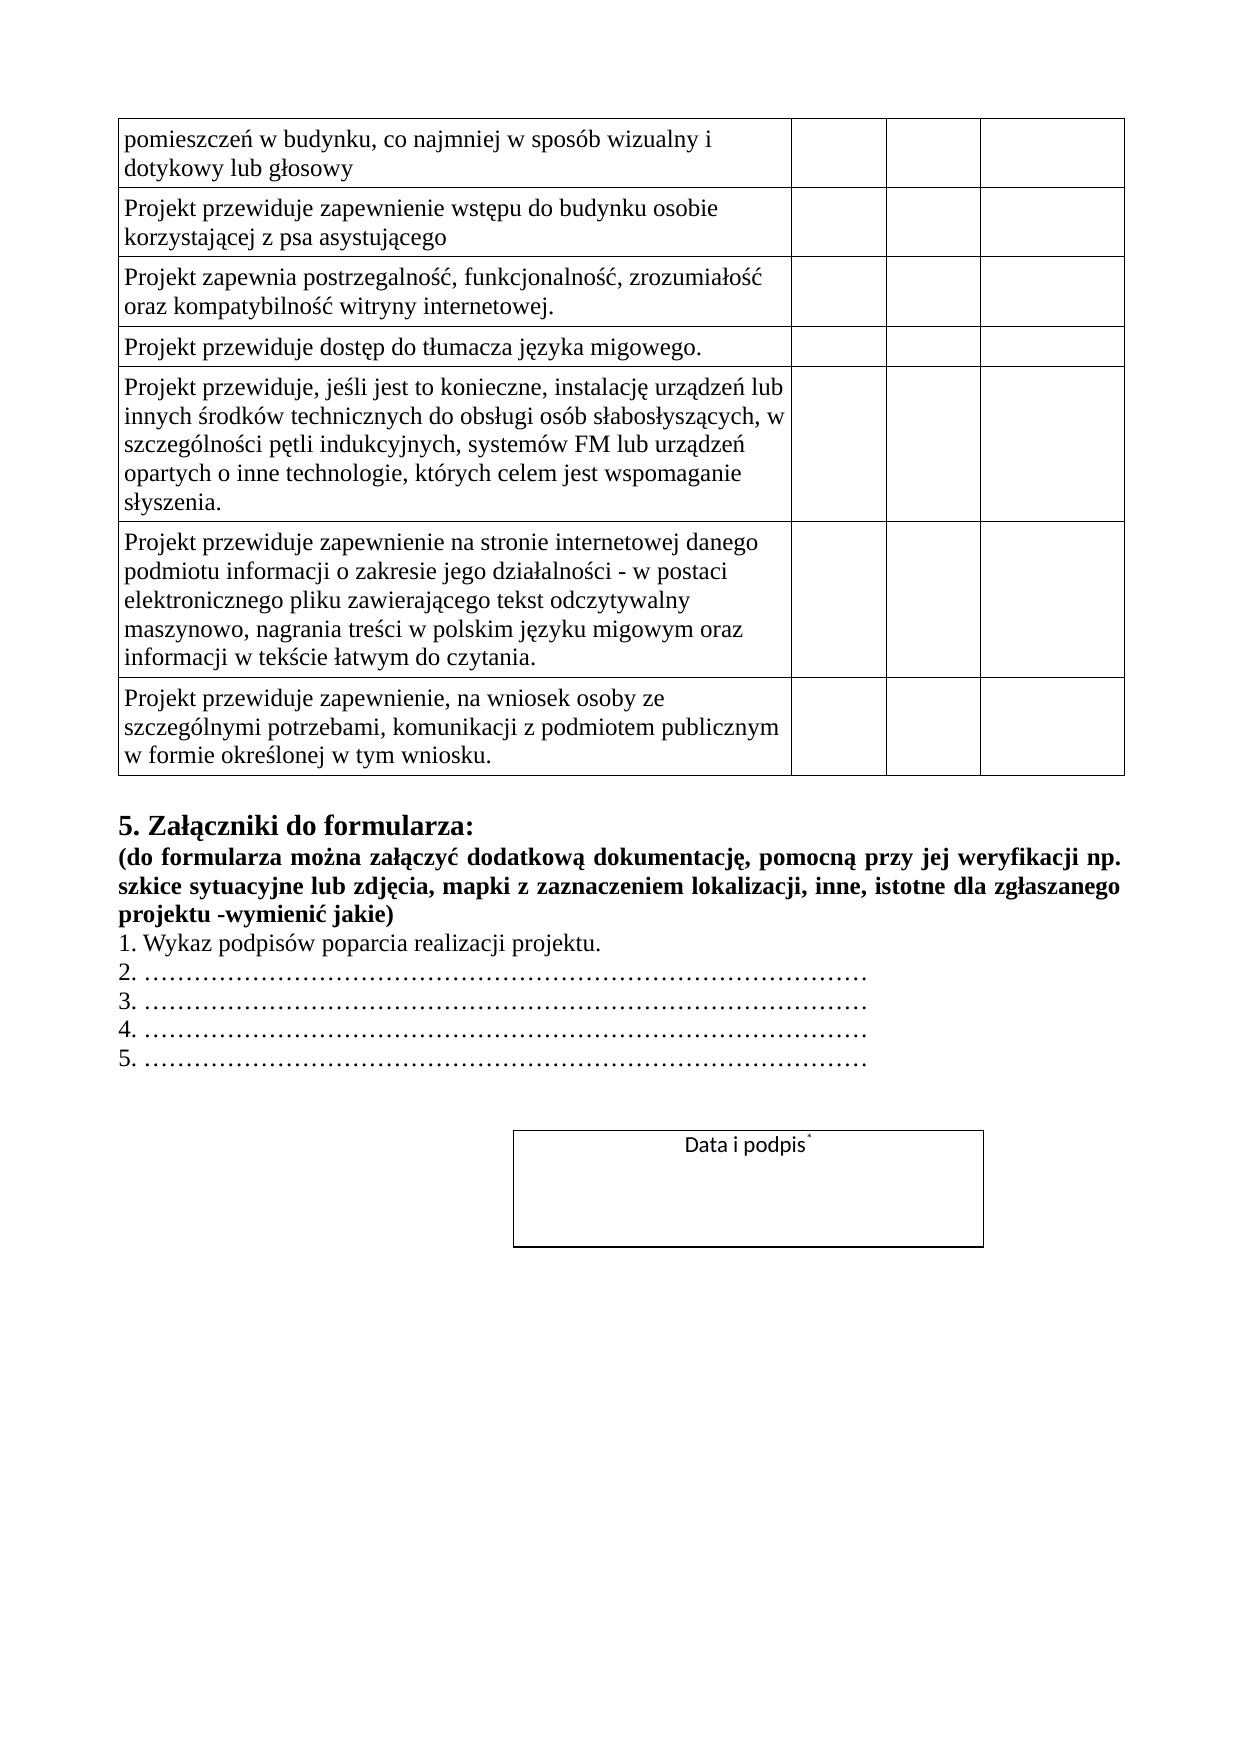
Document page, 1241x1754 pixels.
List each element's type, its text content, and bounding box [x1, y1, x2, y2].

table_cell [792, 522, 886, 677]
table_cell [792, 327, 886, 366]
text 5. Załączniki do formularza: [118, 808, 1122, 842]
table_cell [981, 188, 1124, 256]
table_cell [887, 257, 980, 326]
text 4. …………………………………………………………………………… [118, 1014, 1122, 1043]
table_header Data i podpis* [514, 1131, 983, 1246]
text 5. …………………………………………………………………………… [118, 1043, 1122, 1072]
table_cell [792, 678, 886, 775]
table_cell [887, 119, 980, 187]
table_cell [792, 188, 886, 256]
table_cell pomieszczeń w budynku, co najmniej w sposób wizualny i dotykowy lub głosowy [119, 119, 791, 187]
table_cell [887, 522, 980, 677]
table_cell [792, 119, 886, 187]
table_cell [981, 327, 1124, 366]
table_cell [981, 367, 1124, 521]
table_cell Projekt przewiduje zapewnienie, na wniosek osoby ze szczególnymi potrzebami, komunikacji z podmiotem publicznym w formie określonej w tym wniosku. [119, 678, 791, 775]
table_cell Projekt zapewnia postrzegalność, funkcjonalność, zrozumiałość oraz kompatybilność witryny internetowej. [119, 257, 791, 326]
table_cell [981, 678, 1124, 775]
table_cell Projekt przewiduje zapewnienie wstępu do budynku osobie korzystającej z psa asystującego [119, 188, 791, 256]
text 3. …………………………………………………………………………… [118, 986, 1122, 1014]
table_cell Projekt przewiduje zapewnienie na stronie internetowej danego podmiotu informacji o zakresie jego działalności - w postaci elektronicznego pliku zawierającego tekst odczytywalny maszynowo, nagrania treści w polskim języku migowym oraz informacji w tekście łatwym do czytania. [119, 522, 791, 677]
table_cell [887, 367, 980, 521]
text 1. Wykaz podpisów poparcia realizacji projektu. [118, 928, 1122, 957]
table_cell [887, 678, 980, 775]
table_cell [792, 257, 886, 326]
table_cell [981, 257, 1124, 326]
table_cell [887, 188, 980, 256]
table_cell [887, 327, 980, 366]
table_cell Projekt przewiduje dostęp do tłumacza języka migowego. [119, 327, 791, 366]
table_cell Projekt przewiduje, jeśli jest to konieczne, instalację urządzeń lub innych środków technicznych do obsługi osób słabosłyszących, w szczególności pętli indukcyjnych, systemów FM lub urządzeń opartych o inne technologie, których celem jest wspomaganie słyszenia. [119, 367, 791, 521]
table_cell [792, 367, 886, 521]
text (do formularza można załączyć dodatkową dokumentację, pomocną przy jej weryfikacji np. szkice sytuacyjne lub zdjęcia, mapki z zaznaczeniem lokalizacji, inne, istotne dla zgłaszanego projektu -wymienić jakie) [118, 842, 1122, 928]
table_cell [981, 522, 1124, 677]
text 2. …………………………………………………………………………… [118, 957, 1122, 986]
table_cell [981, 119, 1124, 187]
